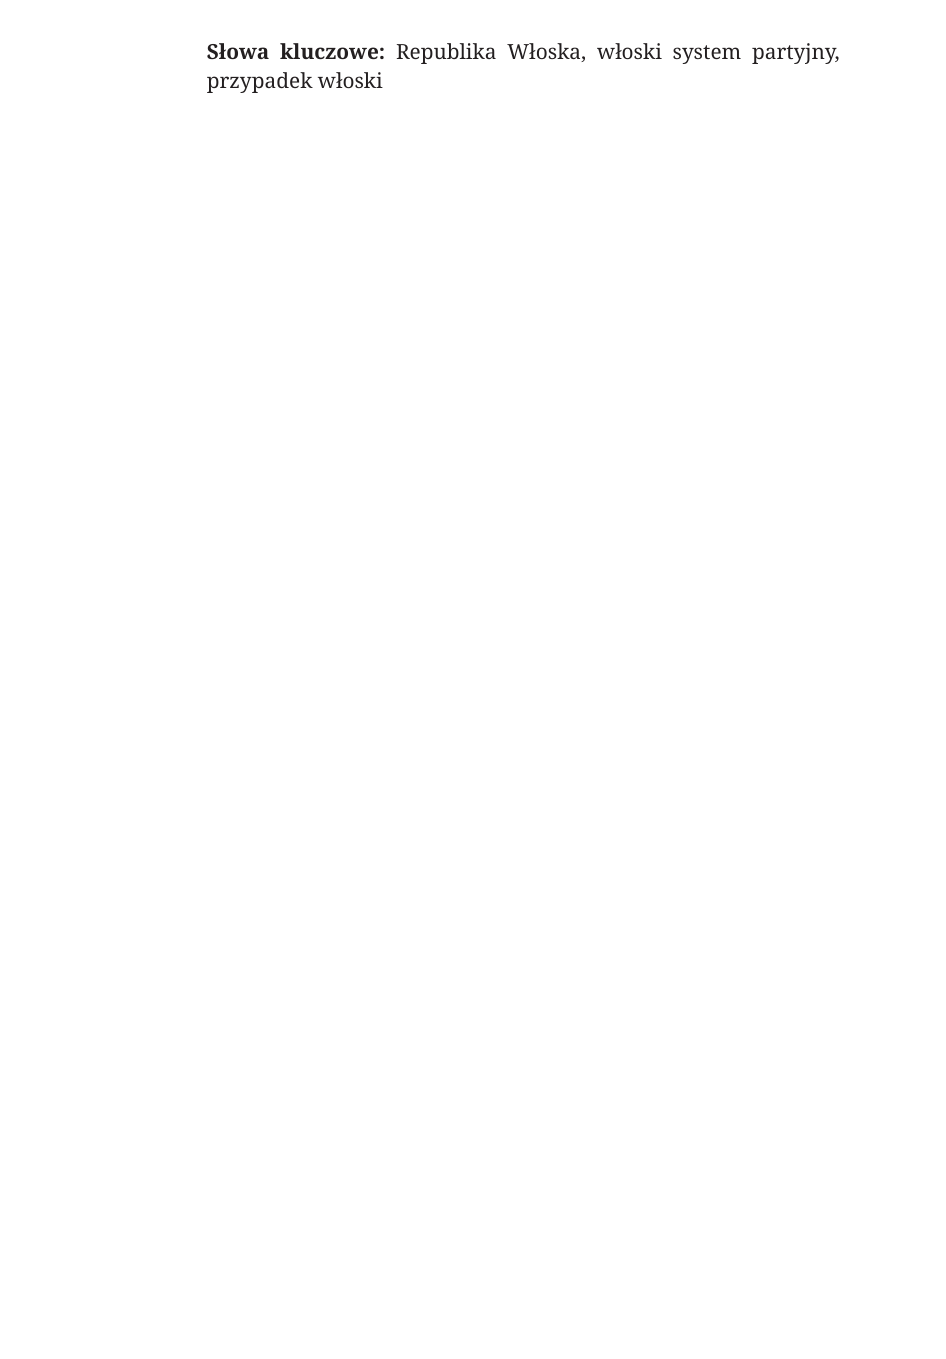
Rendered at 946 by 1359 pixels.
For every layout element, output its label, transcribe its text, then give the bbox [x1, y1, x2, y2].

text Słowa kluczowe: Republika Włoska, włoski system partyjny, przypadek włoski [207, 37, 839, 94]
